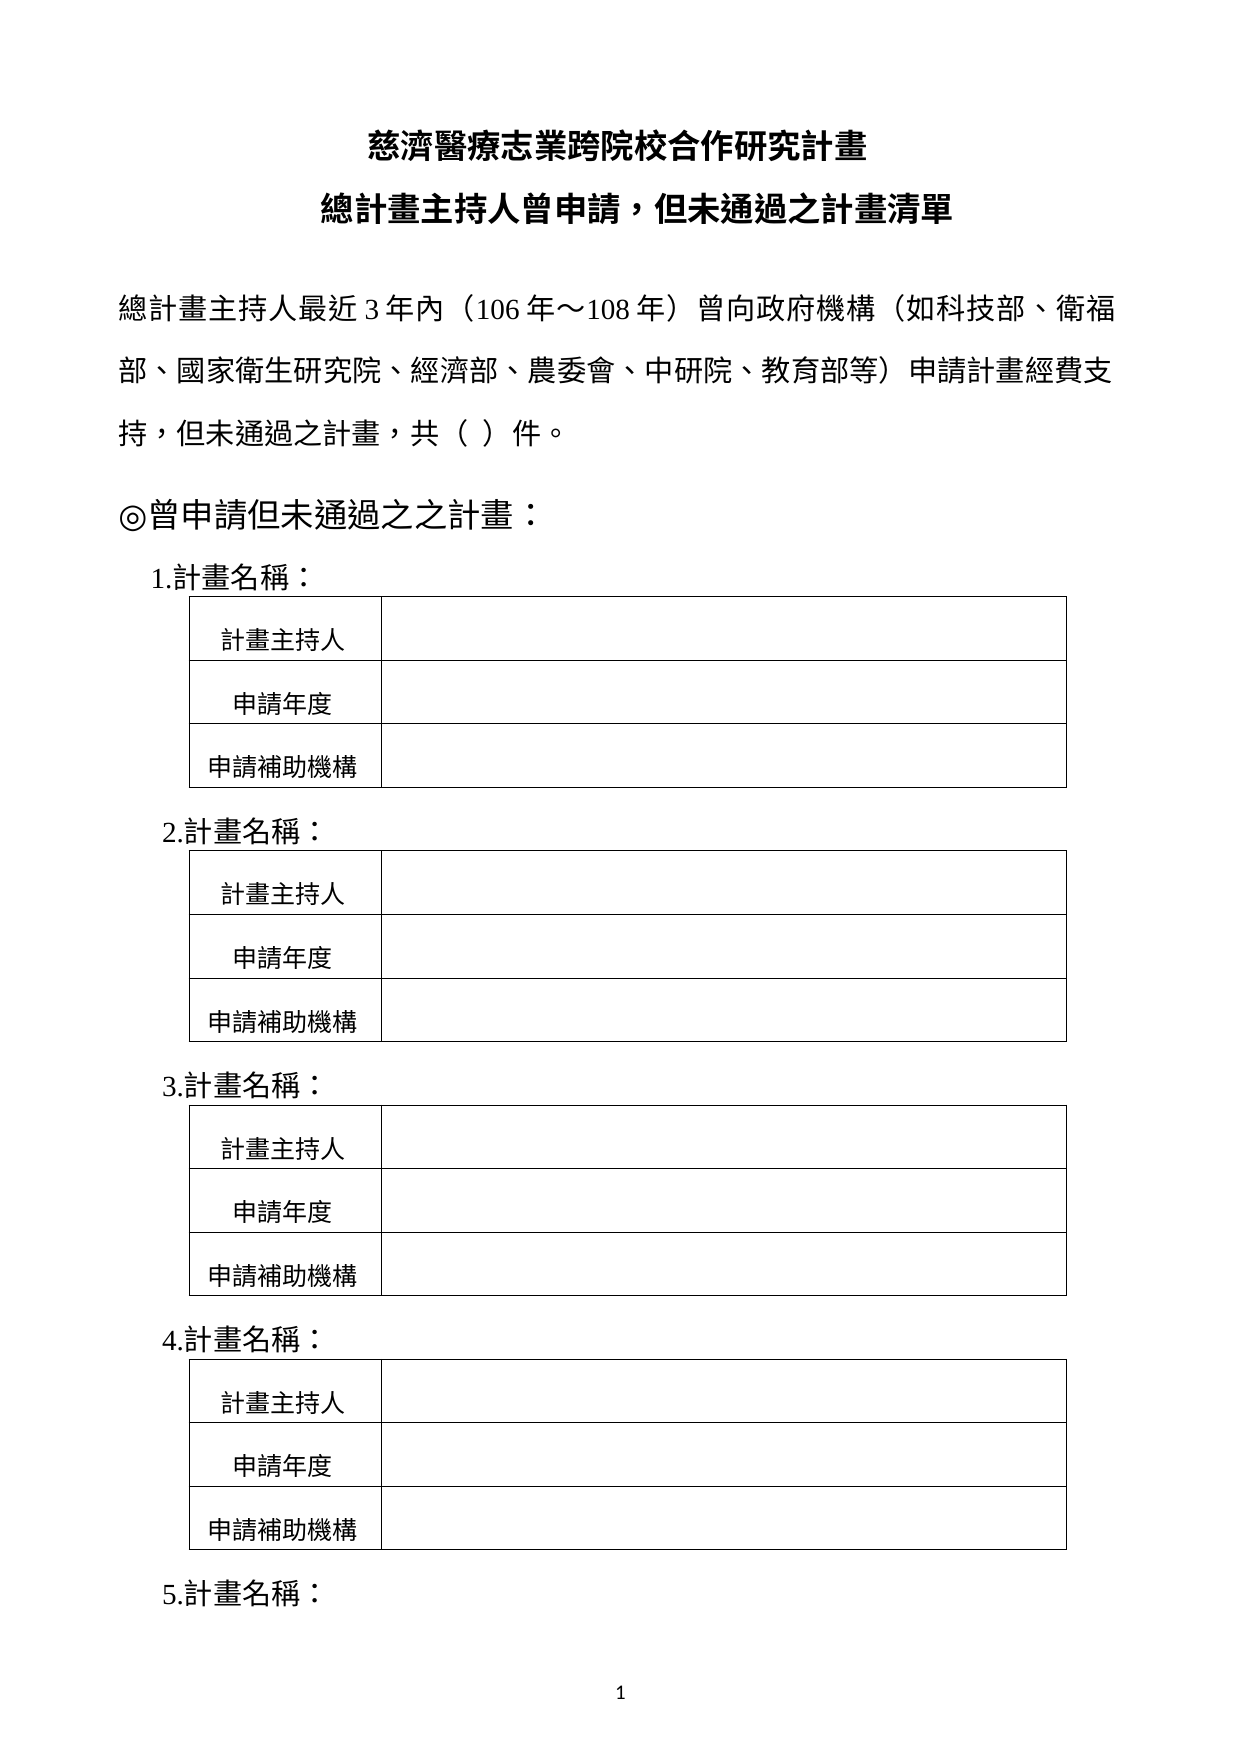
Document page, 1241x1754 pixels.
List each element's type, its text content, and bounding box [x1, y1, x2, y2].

table_cell [382, 661, 1066, 723]
table_cell 申請年度 [190, 915, 381, 977]
text 總計畫主持人曾申請，但未通過之計畫清單 [118, 165, 1156, 227]
table_header [382, 1360, 1066, 1422]
text 3.計畫名稱： [118, 1042, 1116, 1104]
text 5.計畫名稱： [118, 1550, 1116, 1613]
table_header 計畫主持人 [190, 851, 381, 914]
table_cell [382, 979, 1066, 1041]
table_header [382, 851, 1066, 914]
text 2.計畫名稱： [118, 788, 1116, 850]
table_header 計畫主持人 [190, 1106, 381, 1168]
table_cell [382, 724, 1066, 787]
table_cell [382, 1423, 1066, 1486]
table_cell 申請年度 [190, 661, 381, 723]
table_cell [382, 1487, 1066, 1549]
text ◎曾申請但未通過之之計畫： [118, 471, 1116, 534]
table_cell 申請補助機構 [190, 979, 381, 1041]
table_cell [382, 1169, 1066, 1232]
table_cell [382, 915, 1066, 977]
table_header 計畫主持人 [190, 597, 381, 660]
table_header 計畫主持人 [190, 1360, 381, 1422]
table_cell [382, 1233, 1066, 1295]
table_cell 申請補助機構 [190, 1487, 381, 1549]
table_header [382, 1106, 1066, 1168]
table_header [382, 597, 1066, 660]
table_cell 申請年度 [190, 1169, 381, 1232]
table_cell 申請補助機構 [190, 724, 381, 787]
table_cell 申請補助機構 [190, 1233, 381, 1295]
text 慈濟醫療志業跨院校合作研究計畫 [118, 102, 1116, 165]
text 總計畫主持人最近3年內（106年～108年）曾向政府機構（如科技部、衛福部、國家衛生研究院、經濟部、農委會、中研院、教育部等）申請計畫經費支持，但未通過之計畫，共（ ）件。 [118, 265, 1116, 452]
table_cell 申請年度 [190, 1423, 381, 1486]
text 4.計畫名稱： [118, 1296, 1116, 1359]
text 1.計畫名稱： [118, 534, 1116, 596]
